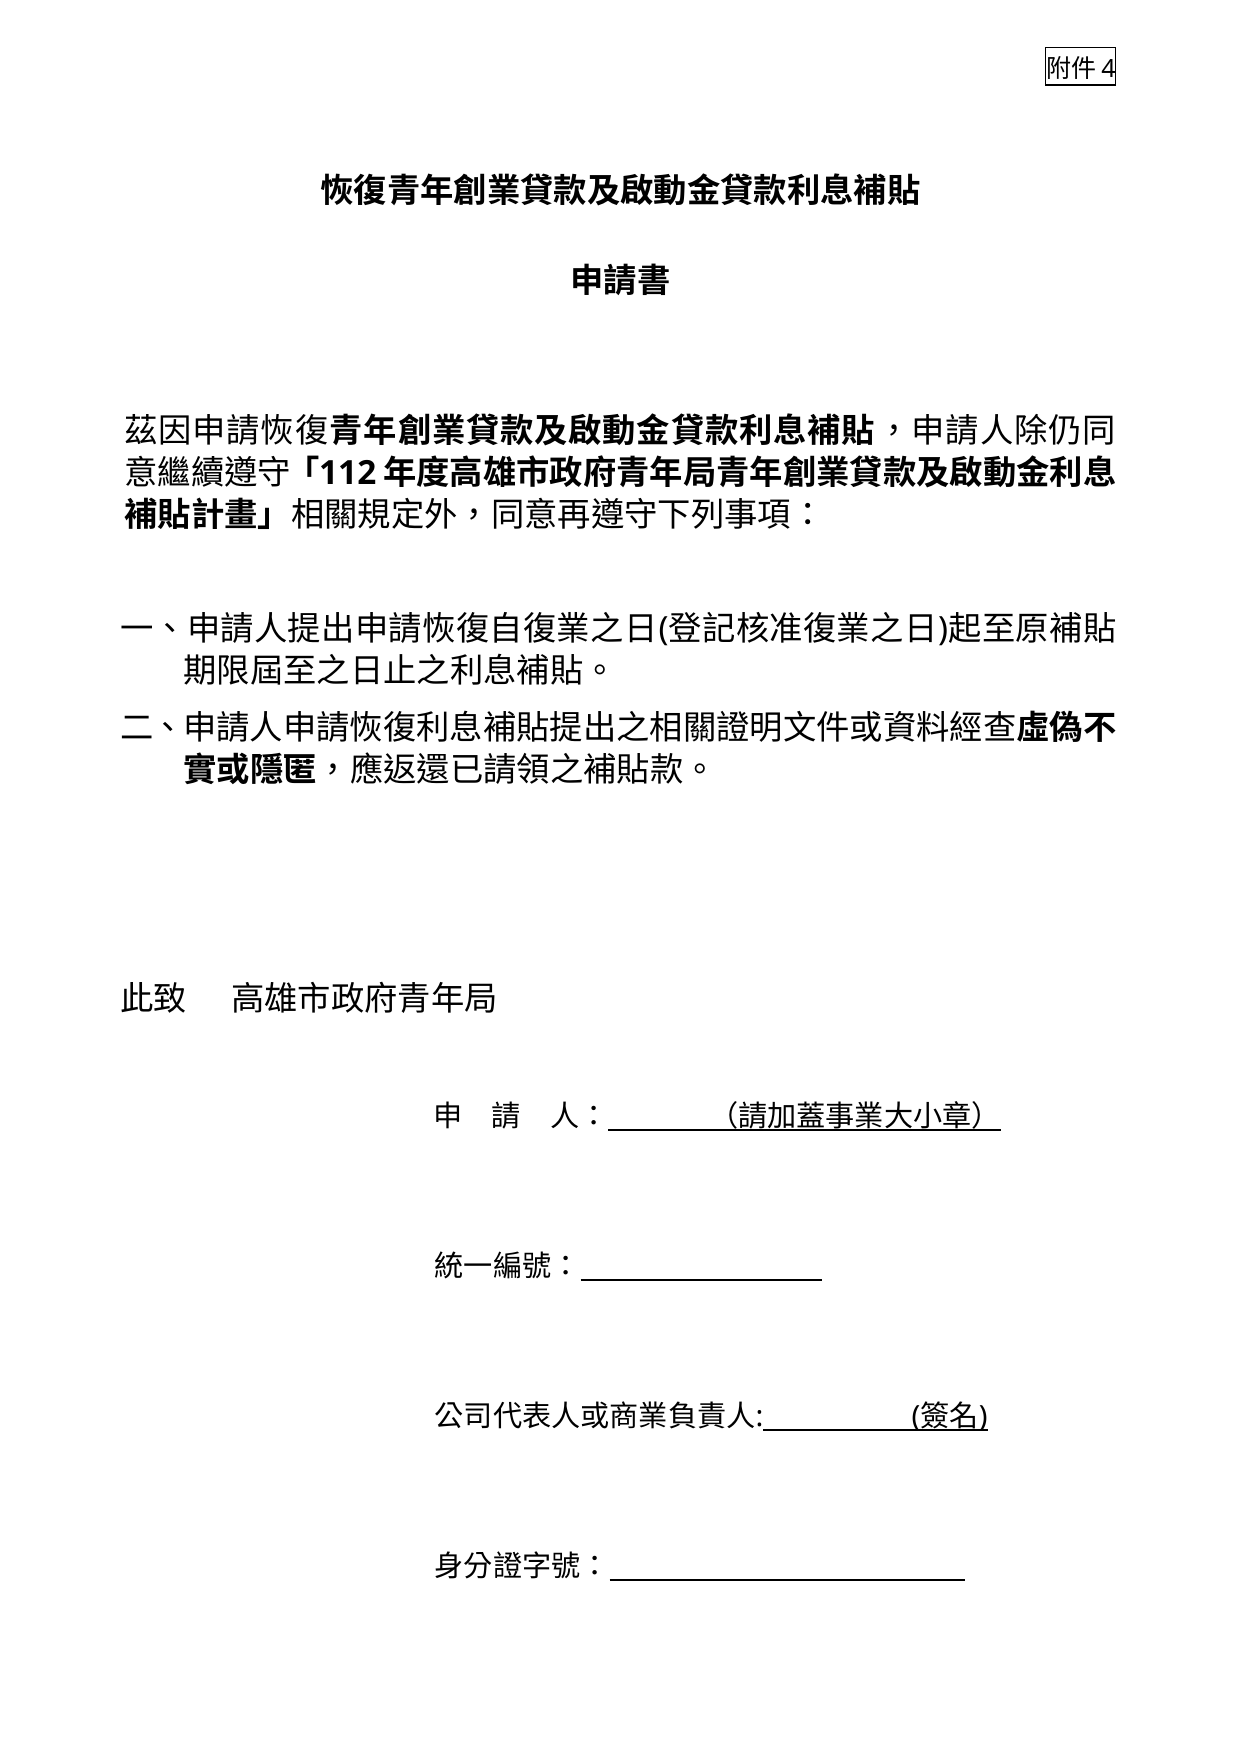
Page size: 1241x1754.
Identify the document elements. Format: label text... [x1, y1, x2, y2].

text 此致 高雄市政府青年局 [120, 977, 1116, 1019]
text 申 請 人： （請加蓋事業大小章） [433, 1076, 1143, 1151]
text 恢復青年創業貸款及啟動金貸款利息補貼 [124, 150, 1116, 225]
text 身分證字號： [434, 1526, 1116, 1601]
text 公司代表人或商業負責人: (簽名) [434, 1376, 1116, 1451]
text 二、申請人申請恢復利息補貼提出之相關證明文件或資料經查虛偽不實或隱匿，應返還已請領之補貼款。 [120, 706, 1116, 789]
text 一、申請人提出申請恢復自復業之日(登記核准復業之日)起至原補貼期限屆至之日止之利息補貼。 [120, 607, 1116, 691]
text 統一編號： [434, 1226, 1116, 1301]
text 申請書 [124, 241, 1116, 316]
text 茲因申請恢復青年創業貸款及啟動金貸款利息補貼，申請人除仍同意繼續遵守「112年度高雄市政府青年局青年創業貸款及啟動金利息補貼計畫」相關規定外，同意再遵守下列事項： [124, 409, 1116, 534]
